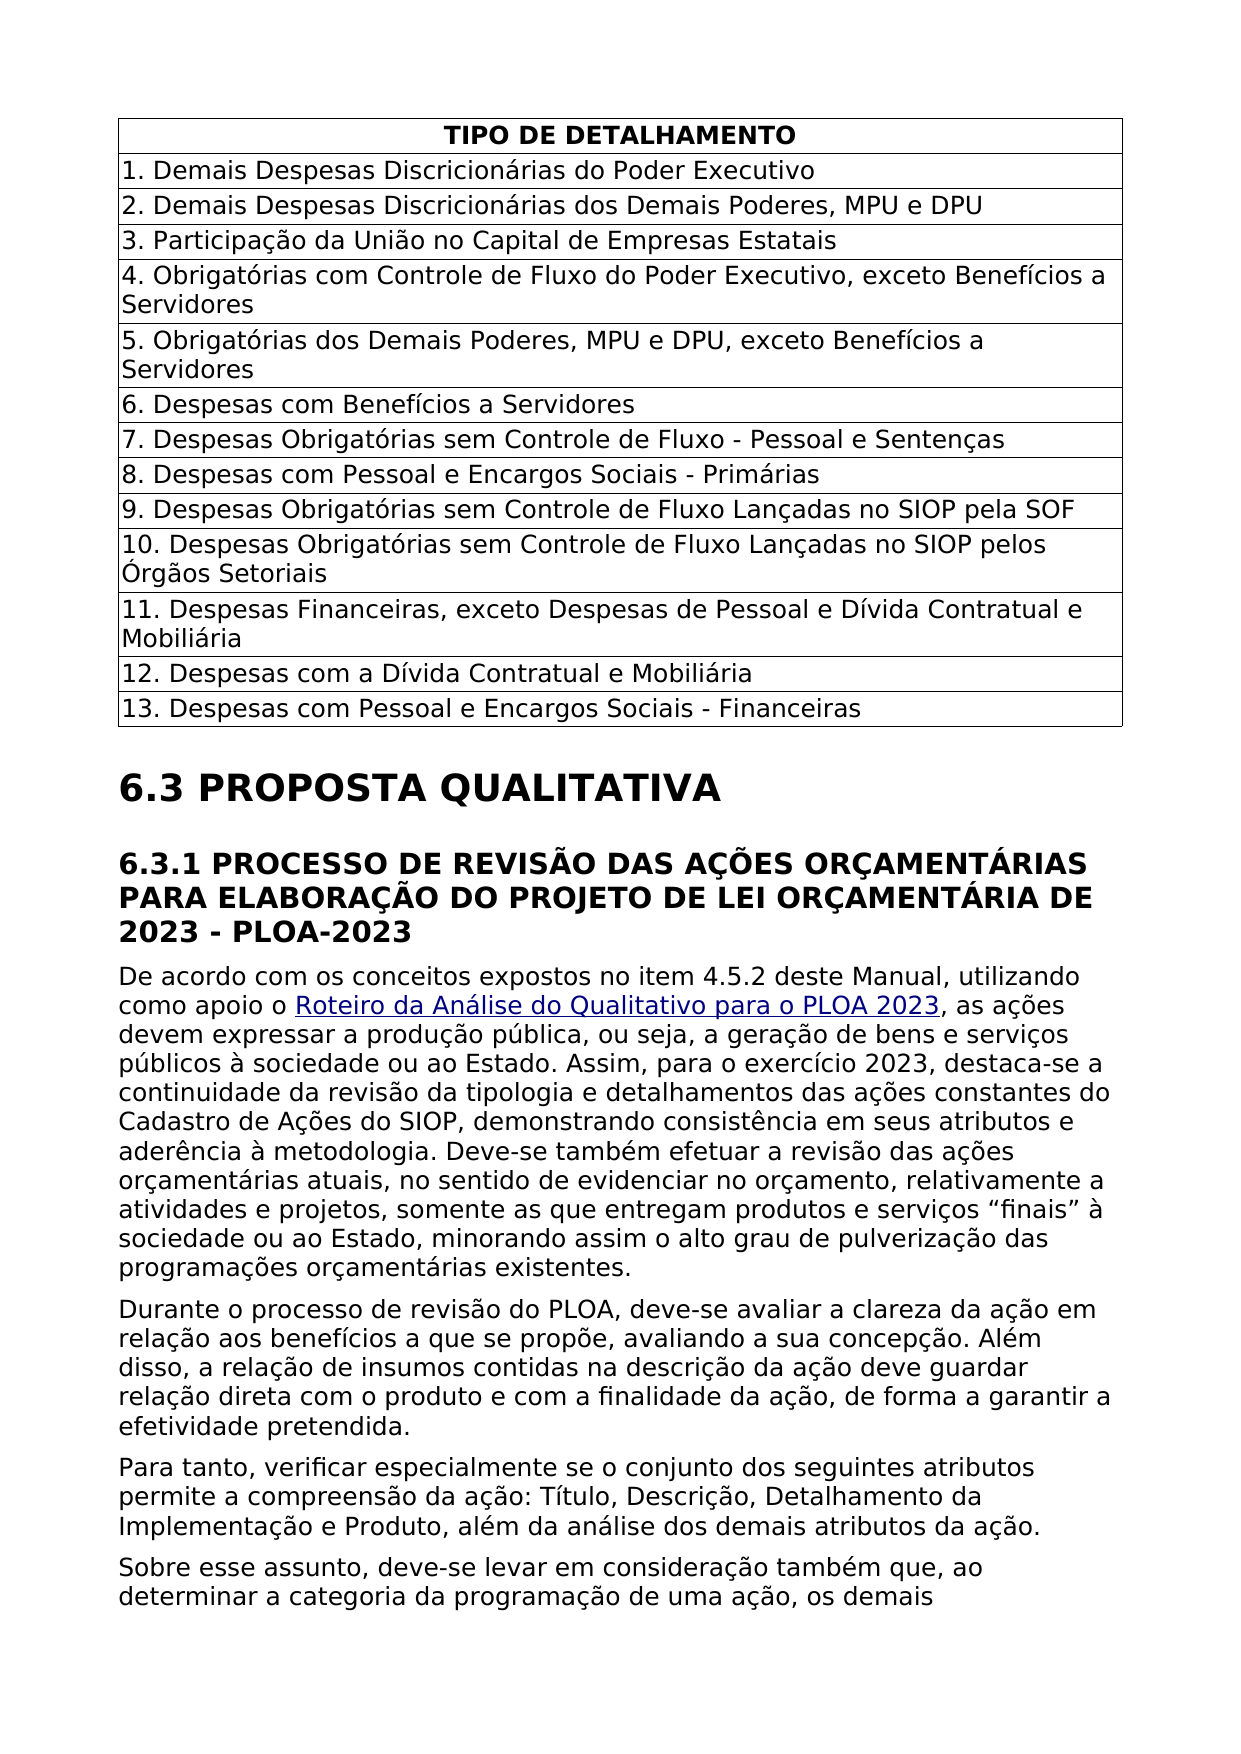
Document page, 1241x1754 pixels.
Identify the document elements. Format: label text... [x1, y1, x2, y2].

subtitle 6.3 PROPOSTA QUALITATIVA [118, 766, 1122, 810]
table_cell 10. Despesas Obrigatórias sem Controle de Fluxo Lançadas no SIOP pelos Órgãos Setoriais [119, 529, 1122, 592]
table_cell 9. Despesas Obrigatórias sem Controle de Fluxo Lançadas no SIOP pela SOF [119, 494, 1122, 527]
text Durante o processo de revisão do PLOA, deve-se avaliar a clareza da ação em relação aos benefícios a que se propõe, avaliando a sua concepção. Além disso, a relação de insumos contidas na descrição da ação deve guardar relação direta com o produto e com a finalidade da ação, de forma a garantir a efetividade pretendida. [118, 1295, 1122, 1441]
table_cell 2. Demais Despesas Discricionárias dos Demais Poderes, MPU e DPU [119, 189, 1122, 223]
table_cell 13. Despesas com Pessoal e Encargos Sociais - Financeiras [119, 692, 1122, 726]
table_cell 5. Obrigatórias dos Demais Poderes, MPU e DPU, exceto Benefícios a Servidores [119, 324, 1122, 387]
table_cell 7. Despesas Obrigatórias sem Controle de Fluxo - Pessoal e Sentenças [119, 423, 1122, 457]
table_cell 6. Despesas com Benefícios a Servidores [119, 388, 1122, 422]
table_cell 4. Obrigatórias com Controle de Fluxo do Poder Executivo, exceto Benefícios a Servidores [119, 260, 1122, 323]
table_cell 12. Despesas com a Dívida Contratual e Mobiliária [119, 657, 1122, 691]
table_cell 11. Despesas Financeiras, exceto Despesas de Pessoal e Dívida Contratual e Mobiliária [119, 593, 1122, 656]
table_cell 8. Despesas com Pessoal e Encargos Sociais - Primárias [119, 458, 1122, 492]
table_header TIPO DE DETALHAMENTO [119, 119, 1122, 153]
table_cell 1. Demais Despesas Discricionárias do Poder Executivo [119, 154, 1122, 188]
text Sobre esse assunto, deve-se levar em consideração também que, ao determinar a categoria da programação de uma ação, os demais [118, 1553, 1122, 1612]
subtitle 6.3.1 PROCESSO DE REVISÃO DAS AÇÕES ORÇAMENTÁRIAS PARA ELABORAÇÃO DO PROJETO DE LEI ORÇAMENTÁRIA DE 2023 - PLOA-2023 [118, 847, 1122, 949]
text Para tanto, verificar especialmente se o conjunto dos seguintes atributos permite a compreensão da ação: Título, Descrição, Detalhamento da Implementação e Produto, além da análise dos demais atributos da ação. [118, 1453, 1122, 1541]
table_cell 3. Participação da União no Capital de Empresas Estatais [119, 225, 1122, 258]
text De acordo com os conceitos expostos no item 4.5.2 deste Manual, utilizando como apoio o Roteiro da Análise do Qualitativo para o PLOA 2023, as ações devem expressar a produção pública, ou seja, a geração de bens e serviços públicos à sociedade ou ao Estado. Assim, para o exercício 2023, destaca-se a continuidade da revisão da tipologia e detalhamentos das ações constantes do Cadastro de Ações do SIOP, demonstrando consistência em seus atributos e aderência à metodologia. Deve-se também efetuar a revisão das ações orçamentárias atuais, no sentido de evidenciar no orçamento, relativamente a atividades e projetos, somente as que entregam produtos e serviços “finais” à sociedade ou ao Estado, minorando assim o alto grau de pulverização das programações orçamentárias existentes. [118, 962, 1122, 1282]
